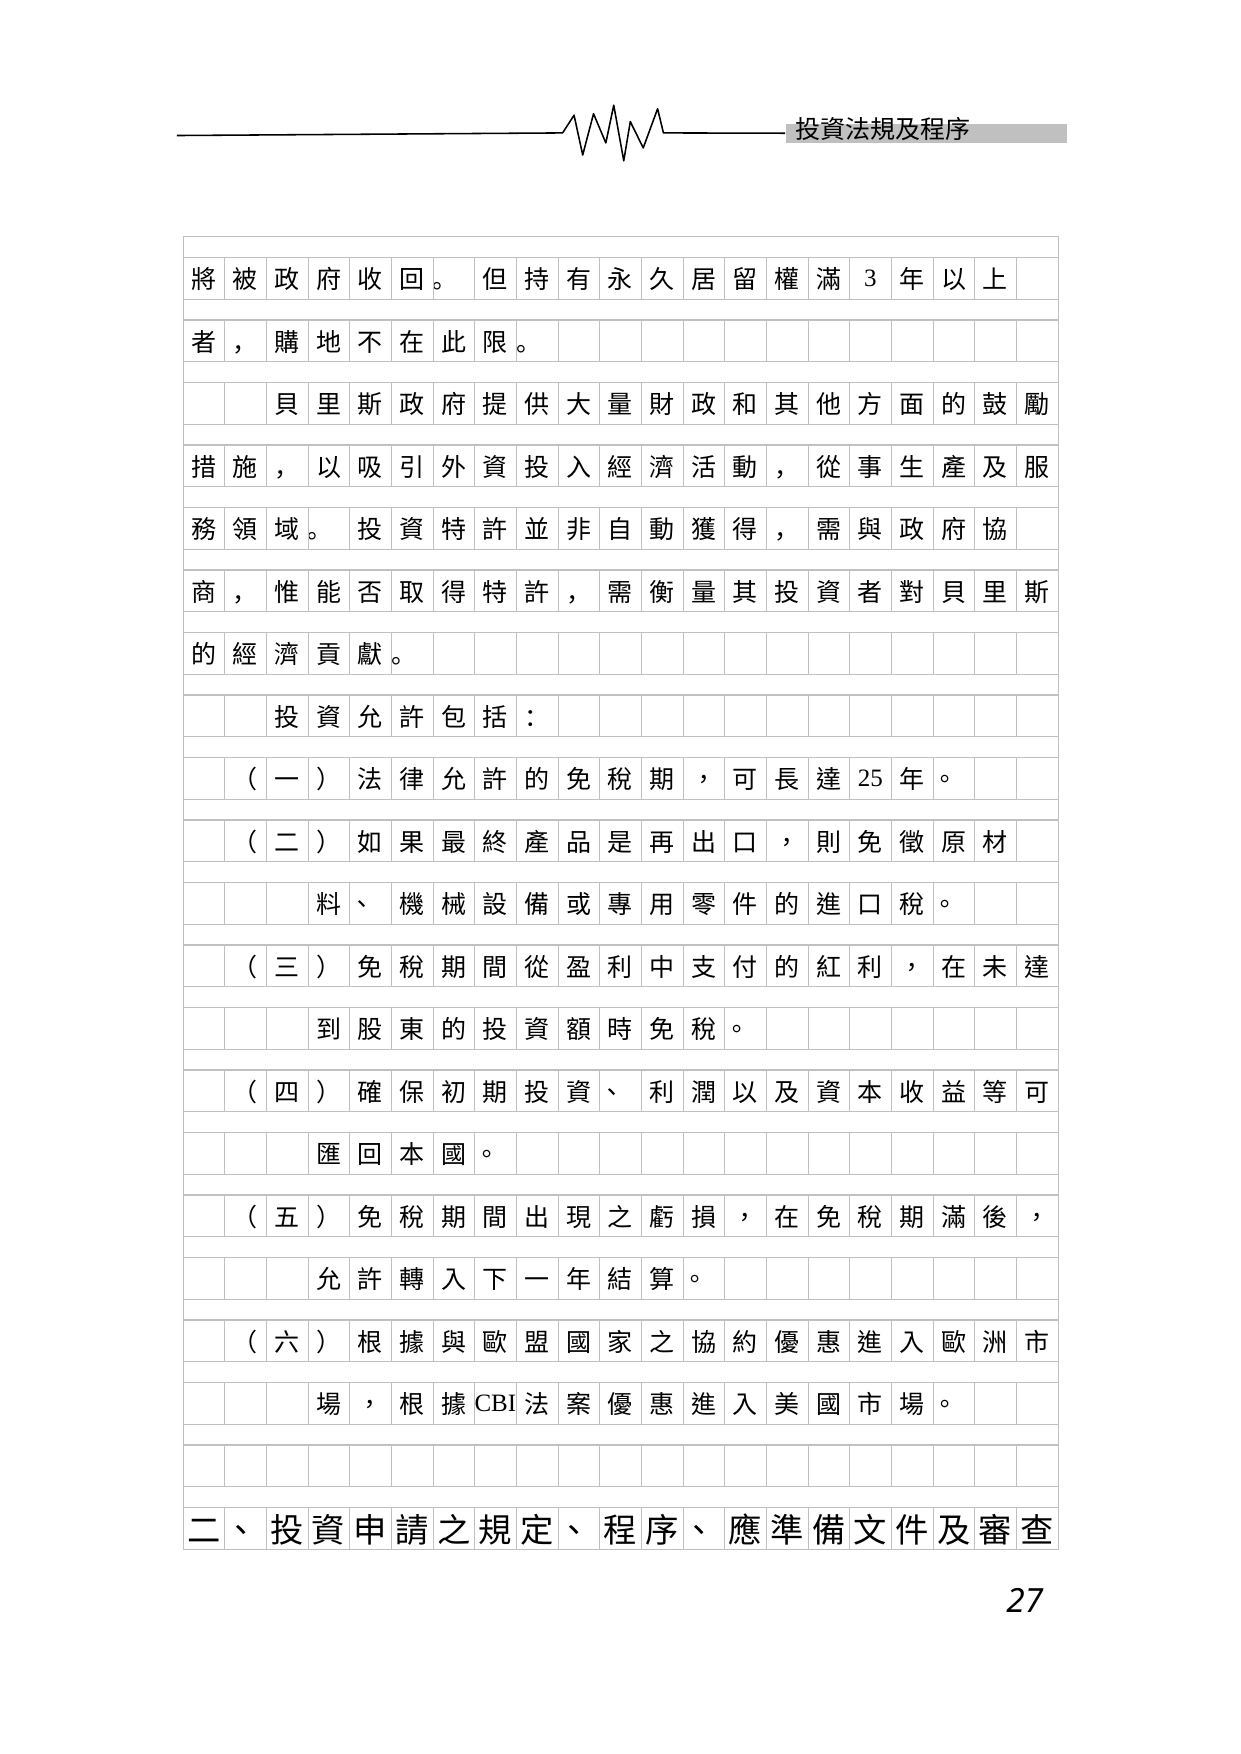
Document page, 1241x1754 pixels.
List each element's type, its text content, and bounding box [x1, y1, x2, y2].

text 國 [809, 1383, 849, 1424]
text [850, 696, 891, 736]
text （二）如果最終產品是再出口，則免徵原材料、機械設備或專用零件的進口稅。 [767, 821, 808, 861]
text ， [350, 1383, 391, 1424]
text （二）如果最終產品是再出口，則免徵原材料、機械設備或專用零件的進口稅。 [434, 883, 474, 924]
text （四）確保初期投資、利潤以及資本收益等可匯回本國。 [309, 1133, 349, 1174]
text 虧 [642, 1196, 683, 1236]
text 年 [892, 758, 933, 799]
text 允 [309, 1258, 349, 1299]
text 付 [725, 946, 766, 986]
text ） [309, 946, 349, 986]
text （ [225, 758, 266, 799]
text 允 [434, 758, 474, 799]
text [684, 696, 724, 736]
text 協 [684, 1321, 724, 1361]
text 洲 [975, 1321, 1016, 1361]
text （四）確保初期投資、利潤以及資本收益等可匯回本國。 [392, 1071, 433, 1111]
text 進 [850, 1321, 891, 1361]
text 二、投資申請之規定、程序、應準備文件及審查流程 [642, 1508, 683, 1549]
text （ [225, 1321, 266, 1361]
text （二）如果最終產品是再出口，則免徵原材料、機械設備或專用零件的進口稅。 [207, 800, 1058, 819]
text 後 [975, 1196, 1016, 1236]
text 惠 [809, 1321, 849, 1361]
text [850, 1008, 891, 1049]
text [1017, 758, 1058, 799]
text 二、投資申請之規定、程序、應準備文件及審查流程 [225, 1508, 266, 1549]
text 許 [475, 758, 516, 799]
text [267, 1258, 308, 1299]
text 的 [767, 946, 808, 986]
text 。 [725, 1008, 766, 1049]
text 投 [267, 696, 308, 736]
text （四）確保初期投資、利潤以及資本收益等可匯回本國。 [1017, 1071, 1058, 1111]
text 三 [267, 946, 308, 986]
text （四）確保初期投資、利潤以及資本收益等可匯回本國。 [850, 1133, 891, 1174]
text （四）確保初期投資、利潤以及資本收益等可匯回本國。 [975, 1133, 1016, 1174]
text 二、投資申請之規定、程序、應準備文件及審查流程 [600, 1508, 641, 1549]
text 二、投資申請之規定、程序、應準備文件及審查流程 [809, 1508, 849, 1549]
text 法 [350, 758, 391, 799]
text 股 [350, 1008, 391, 1049]
text （四）確保初期投資、利潤以及資本收益等可匯回本國。 [350, 1133, 391, 1174]
text ） [309, 758, 349, 799]
text [934, 1008, 974, 1049]
text （二）如果最終產品是再出口，則免徵原材料、機械設備或專用零件的進口稅。 [600, 821, 641, 861]
text （四）確保初期投資、利潤以及資本收益等可匯回本國。 [267, 1071, 308, 1111]
text （二）如果最終產品是再出口，則免徵原材料、機械設備或專用零件的進口稅。 [725, 821, 766, 861]
text （四）確保初期投資、利潤以及資本收益等可匯回本國。 [767, 1133, 808, 1174]
text （ [225, 1196, 266, 1236]
text [559, 696, 599, 736]
text ： [517, 696, 558, 736]
text 五 [267, 1196, 308, 1236]
text 免 [350, 1196, 391, 1236]
text 免 [642, 1008, 683, 1049]
text 與 [434, 1321, 474, 1361]
text 算 [642, 1258, 683, 1299]
text 貝里斯政府提供大量財政和其他方面的鼓勵措施，以吸引外資投入經濟活動，從事生產及服務領域。投資特許並非自動獲得，需與政府協商，惟能否取得特許，需衡量其投資者對貝里斯的經濟貢獻。 [184, 612, 1058, 632]
text 根 [350, 1321, 391, 1361]
text 損 [684, 1196, 724, 1236]
text （二）如果最終產品是再出口，則免徵原材料、機械設備或專用零件的進口稅。 [309, 821, 349, 861]
text [207, 925, 1058, 944]
text （四）確保初期投資、利潤以及資本收益等可匯回本國。 [725, 1071, 766, 1111]
text 根 [392, 1383, 433, 1424]
text （四）確保初期投資、利潤以及資本收益等可匯回本國。 [559, 1071, 599, 1111]
text （二）如果最終產品是再出口，則免徵原材料、機械設備或專用零件的進口稅。 [267, 883, 308, 924]
text 貝里斯政府提供大量財政和其他方面的鼓勵措施，以吸引外資投入經濟活動，從事生產及服務領域。投資特許並非自動獲得，需與政府協商，惟能否取得特許，需衡量其投資者對貝里斯的經濟貢獻。 [184, 362, 1058, 382]
text 歐 [934, 1321, 974, 1361]
text 場 [892, 1383, 933, 1424]
text [767, 696, 808, 736]
text [809, 696, 849, 736]
text （四）確保初期投資、利潤以及資本收益等可匯回本國。 [975, 1071, 1016, 1111]
text （四）確保初期投資、利潤以及資本收益等可匯回本國。 [892, 1071, 933, 1111]
text [184, 696, 224, 736]
text [934, 696, 974, 736]
text 紅 [809, 946, 849, 986]
text [1017, 696, 1058, 736]
text 國 [559, 1321, 599, 1361]
text ， [684, 758, 724, 799]
text [892, 696, 933, 736]
text （二）如果最終產品是再出口，則免徵原材料、機械設備或專用零件的進口稅。 [475, 821, 516, 861]
text 達 [809, 758, 849, 799]
text 二、投資申請之規定、程序、應準備文件及審查流程 [184, 1487, 1058, 1507]
text [225, 696, 266, 736]
text 二、投資申請之規定、程序、應準備文件及審查流程 [934, 1508, 974, 1549]
text 入 [434, 1258, 474, 1299]
text （二）如果最終產品是再出口，則免徵原材料、機械設備或專用零件的進口稅。 [392, 821, 433, 861]
text 案 [559, 1383, 599, 1424]
text （二）如果最終產品是再出口，則免徵原材料、機械設備或專用零件的進口稅。 [809, 883, 849, 924]
text 稅 [392, 1196, 433, 1236]
text （四）確保初期投資、利潤以及資本收益等可匯回本國。 [517, 1071, 558, 1111]
text （二）如果最終產品是再出口，則免徵原材料、機械設備或專用零件的進口稅。 [975, 821, 1016, 861]
text 時 [600, 1008, 641, 1049]
text （四）確保初期投資、利潤以及資本收益等可匯回本國。 [207, 1071, 224, 1111]
text （二）如果最終產品是再出口，則免徵原材料、機械設備或專用零件的進口稅。 [684, 821, 724, 861]
text 盈 [559, 946, 599, 986]
text 允 [350, 696, 391, 736]
text [975, 1008, 1016, 1049]
text （二）如果最終產品是再出口，則免徵原材料、機械設備或專用零件的進口稅。 [225, 883, 266, 924]
text 25 [850, 758, 891, 799]
text [207, 1008, 224, 1049]
text [809, 1258, 849, 1299]
text （二）如果最終產品是再出口，則免徵原材料、機械設備或專用零件的進口稅。 [559, 883, 599, 924]
text [809, 1008, 849, 1049]
text （四）確保初期投資、利潤以及資本收益等可匯回本國。 [809, 1133, 849, 1174]
text 二、投資申請之規定、程序、應準備文件及審查流程 [725, 1508, 766, 1549]
text [225, 1008, 266, 1049]
text 貝里斯政府提供大量財政和其他方面的鼓勵措施，以吸引外資投入經濟活動，從事生產及服務領域。投資特許並非自動獲得，需與政府協商，惟能否取得特許，需衡量其投資者對貝里斯的經濟貢獻。 [184, 487, 1058, 507]
text 許 [350, 1258, 391, 1299]
text （四）確保初期投資、利潤以及資本收益等可匯回本國。 [225, 1133, 266, 1174]
text （ [225, 946, 266, 986]
text 出 [517, 1196, 558, 1236]
text 。 [934, 1383, 974, 1424]
text 二、投資申請之規定、程序、應準備文件及審查流程 [392, 1508, 433, 1549]
text 利 [600, 946, 641, 986]
text ， [892, 946, 933, 986]
text （四）確保初期投資、利潤以及資本收益等可匯回本國。 [892, 1133, 933, 1174]
text （二）如果最終產品是再出口，則免徵原材料、機械設備或專用零件的進口稅。 [267, 821, 308, 861]
text 的 [434, 1008, 474, 1049]
text 。 [934, 758, 974, 799]
text [207, 1362, 1058, 1382]
text 二、投資申請之規定、程序、應準備文件及審查流程 [475, 1508, 516, 1549]
text 括 [475, 696, 516, 736]
text 稅 [392, 946, 433, 986]
text （二）如果最終產品是再出口，則免徵原材料、機械設備或專用零件的進口稅。 [809, 821, 849, 861]
text 稅 [684, 1008, 724, 1049]
text 律 [392, 758, 433, 799]
text [725, 696, 766, 736]
text 市 [850, 1383, 891, 1424]
text （二）如果最終產品是再出口，則免徵原材料、機械設備或專用零件的進口稅。 [850, 883, 891, 924]
text （二）如果最終產品是再出口，則免徵原材料、機械設備或專用零件的進口稅。 [642, 821, 683, 861]
text （四）確保初期投資、利潤以及資本收益等可匯回本國。 [207, 1112, 1058, 1132]
text CBI [475, 1383, 516, 1424]
text [767, 1258, 808, 1299]
text 六 [267, 1321, 308, 1361]
text 二、投資申請之規定、程序、應準備文件及審查流程 [850, 1508, 891, 1549]
text 到 [309, 1008, 349, 1049]
text （四）確保初期投資、利潤以及資本收益等可匯回本國。 [642, 1071, 683, 1111]
text 二、投資申請之規定、程序、應準備文件及審查流程 [975, 1508, 1016, 1549]
text 在 [767, 1196, 808, 1236]
text 約 [725, 1321, 766, 1361]
text 支 [684, 946, 724, 986]
text ， [1017, 1196, 1058, 1236]
text 貝里斯政府提供大量財政和其他方面的鼓勵措施，以吸引外資投入經濟活動，從事生產及服務領域。投資特許並非自動獲得，需與政府協商，惟能否取得特許，需衡量其投資者對貝里斯的經濟貢獻。 [184, 550, 1058, 569]
text [850, 1258, 891, 1299]
text 進 [684, 1383, 724, 1424]
text 據 [392, 1321, 433, 1361]
text [225, 1383, 266, 1424]
text （二）如果最終產品是再出口，則免徵原材料、機械設備或專用零件的進口稅。 [517, 883, 558, 924]
text （二）如果最終產品是再出口，則免徵原材料、機械設備或專用零件的進口稅。 [559, 821, 599, 861]
text （二）如果最終產品是再出口，則免徵原材料、機械設備或專用零件的進口稅。 [684, 883, 724, 924]
text 二、投資申請之規定、程序、應準備文件及審查流程 [184, 1508, 224, 1549]
text 額 [559, 1008, 599, 1049]
text [207, 1300, 1058, 1319]
text （四）確保初期投資、利潤以及資本收益等可匯回本國。 [475, 1071, 516, 1111]
text 期 [434, 946, 474, 986]
text [267, 1383, 308, 1424]
text [207, 1237, 1058, 1257]
text （二）如果最終產品是再出口，則免徵原材料、機械設備或專用零件的進口稅。 [1017, 883, 1058, 924]
text 二、投資申請之規定、程序、應準備文件及審查流程 [767, 1508, 808, 1549]
text 期 [892, 1196, 933, 1236]
text （四）確保初期投資、利潤以及資本收益等可匯回本國。 [559, 1133, 599, 1174]
text [975, 696, 1016, 736]
text （二）如果最終產品是再出口，則免徵原材料、機械設備或專用零件的進口稅。 [767, 883, 808, 924]
text 可 [725, 758, 766, 799]
text [207, 758, 224, 799]
text 投 [475, 1008, 516, 1049]
text [767, 1008, 808, 1049]
text [975, 1383, 1016, 1424]
text （二）如果最終產品是再出口，則免徵原材料、機械設備或專用零件的進口稅。 [850, 821, 891, 861]
text （二）如果最終產品是再出口，則免徵原材料、機械設備或專用零件的進口稅。 [934, 821, 974, 861]
text 長 [767, 758, 808, 799]
text 資 [309, 696, 349, 736]
text 法 [517, 1383, 558, 1424]
text （二）如果最終產品是再出口，則免徵原材料、機械設備或專用零件的進口稅。 [350, 883, 391, 924]
text 場 [309, 1383, 349, 1424]
text （二）如果最終產品是再出口，則免徵原材料、機械設備或專用零件的進口稅。 [934, 883, 974, 924]
text （四）確保初期投資、利潤以及資本收益等可匯回本國。 [684, 1071, 724, 1111]
text （二）如果最終產品是再出口，則免徵原材料、機械設備或專用零件的進口稅。 [392, 883, 433, 924]
text [207, 987, 1058, 1007]
text （四）確保初期投資、利潤以及資本收益等可匯回本國。 [434, 1133, 474, 1174]
text [207, 1258, 224, 1299]
text 盟 [517, 1321, 558, 1361]
text 免 [809, 1196, 849, 1236]
text [975, 1258, 1016, 1299]
text （四）確保初期投資、利潤以及資本收益等可匯回本國。 [350, 1071, 391, 1111]
text 二、投資申請之規定、程序、應準備文件及審查流程 [559, 1508, 599, 1549]
text 滿 [934, 1196, 974, 1236]
text 美 [767, 1383, 808, 1424]
text [184, 675, 1058, 694]
text [600, 696, 641, 736]
text [207, 1175, 1058, 1194]
text 中 [642, 946, 683, 986]
text 利 [850, 946, 891, 986]
text （四）確保初期投資、利潤以及資本收益等可匯回本國。 [725, 1133, 766, 1174]
text （二）如果最終產品是再出口，則免徵原材料、機械設備或專用零件的進口稅。 [1017, 821, 1058, 861]
text （二）如果最終產品是再出口，則免徵原材料、機械設備或專用零件的進口稅。 [642, 883, 683, 924]
text 入 [892, 1321, 933, 1361]
text 間 [475, 946, 516, 986]
text （二）如果最終產品是再出口，則免徵原材料、機械設備或專用零件的進口稅。 [600, 883, 641, 924]
text 二、投資申請之規定、程序、應準備文件及審查流程 [350, 1508, 391, 1549]
text 優 [600, 1383, 641, 1424]
text （四）確保初期投資、利潤以及資本收益等可匯回本國。 [207, 1133, 224, 1174]
text [975, 758, 1016, 799]
text （二）如果最終產品是再出口，則免徵原材料、機械設備或專用零件的進口稅。 [309, 883, 349, 924]
text 入 [725, 1383, 766, 1424]
text （四）確保初期投資、利潤以及資本收益等可匯回本國。 [809, 1071, 849, 1111]
text 之 [600, 1196, 641, 1236]
text 稅 [850, 1196, 891, 1236]
text 從 [517, 946, 558, 986]
text （二）如果最終產品是再出口，則免徵原材料、機械設備或專用零件的進口稅。 [517, 821, 558, 861]
text （二）如果最終產品是再出口，則免徵原材料、機械設備或專用零件的進口稅。 [892, 821, 933, 861]
text 市 [1017, 1321, 1058, 1361]
text （二）如果最終產品是再出口，則免徵原材料、機械設備或專用零件的進口稅。 [225, 821, 266, 861]
text 二、投資申請之規定、程序、應準備文件及審查流程 [684, 1508, 724, 1549]
text 免 [559, 758, 599, 799]
text 惠 [642, 1383, 683, 1424]
text （四）確保初期投資、利潤以及資本收益等可匯回本國。 [934, 1071, 974, 1111]
text 東 [392, 1008, 433, 1049]
text 據 [434, 1383, 474, 1424]
text （四）確保初期投資、利潤以及資本收益等可匯回本國。 [850, 1071, 891, 1111]
text （四）確保初期投資、利潤以及資本收益等可匯回本國。 [475, 1133, 516, 1174]
text （四）確保初期投資、利潤以及資本收益等可匯回本國。 [600, 1071, 641, 1111]
text （四）確保初期投資、利潤以及資本收益等可匯回本國。 [1017, 1133, 1058, 1174]
text 下 [475, 1258, 516, 1299]
text 外國人在貝里斯擁有土地之規定：市區擁有超過二分一英畝，或在郊區超過10英畝，必需遵守西元1973年外國人土地擁有條例相關規定。土地購買者必需向自然資源部土地辦公室提出購地進行開發計畫書，經申請核准後，才能獲得土地購買轉移，同時需按開發計畫完成或開發，否則將被政府收回。但持有永久居留權滿3年以上者，購地不在此限。 [184, 237, 1058, 257]
text （四）確保初期投資、利潤以及資本收益等可匯回本國。 [684, 1133, 724, 1174]
text （四）確保初期投資、利潤以及資本收益等可匯回本國。 [392, 1133, 433, 1174]
text 未 [975, 946, 1016, 986]
text （二）如果最終產品是再出口，則免徵原材料、機械設備或專用零件的進口稅。 [892, 883, 933, 924]
text 家 [600, 1321, 641, 1361]
text ） [309, 1196, 349, 1236]
text （四）確保初期投資、利潤以及資本收益等可匯回本國。 [517, 1133, 558, 1174]
text （二）如果最終產品是再出口，則免徵原材料、機械設備或專用零件的進口稅。 [475, 883, 516, 924]
text 期 [434, 1196, 474, 1236]
text （四）確保初期投資、利潤以及資本收益等可匯回本國。 [767, 1071, 808, 1111]
text 資 [517, 1008, 558, 1049]
text （四）確保初期投資、利潤以及資本收益等可匯回本國。 [207, 1050, 1058, 1069]
text [267, 1008, 308, 1049]
text [1017, 1258, 1058, 1299]
text （四）確保初期投資、利潤以及資本收益等可匯回本國。 [309, 1071, 349, 1111]
text 二、投資申請之規定、程序、應準備文件及審查流程 [267, 1508, 308, 1549]
text 。 [684, 1258, 724, 1299]
text 二、投資申請之規定、程序、應準備文件及審查流程 [892, 1508, 933, 1549]
text 貝里斯政府提供大量財政和其他方面的鼓勵措施，以吸引外資投入經濟活動，從事生產及服務領域。投資特許並非自動獲得，需與政府協商，惟能否取得特許，需衡量其投資者對貝里斯的經濟貢獻。 [184, 425, 1058, 444]
text （四）確保初期投資、利潤以及資本收益等可匯回本國。 [600, 1133, 641, 1174]
text 外國人在貝里斯擁有土地之規定：市區擁有超過二分一英畝，或在郊區超過10英畝，必需遵守西元1973年外國人土地擁有條例相關規定。土地購買者必需向自然資源部土地辦公室提出購地進行開發計畫書，經申請核准後，才能獲得土地購買轉移，同時需按開發計畫完成或開發，否則將被政府收回。但持有永久居留權滿3年以上者，購地不在此限。 [184, 300, 1058, 319]
text （二）如果最終產品是再出口，則免徵原材料、機械設備或專用零件的進口稅。 [434, 821, 474, 861]
text 歐 [475, 1321, 516, 1361]
text （四）確保初期投資、利潤以及資本收益等可匯回本國。 [434, 1071, 474, 1111]
text 二、投資申請之規定、程序、應準備文件及審查流程 [434, 1508, 474, 1549]
text 優 [767, 1321, 808, 1361]
text [207, 946, 224, 986]
text [725, 1258, 766, 1299]
text （二）如果最終產品是再出口，則免徵原材料、機械設備或專用零件的進口稅。 [207, 862, 1058, 882]
text [207, 1196, 224, 1236]
text [892, 1258, 933, 1299]
text （四）確保初期投資、利潤以及資本收益等可匯回本國。 [225, 1071, 266, 1111]
text 二、投資申請之規定、程序、應準備文件及審查流程 [1017, 1508, 1058, 1549]
text 在 [934, 946, 974, 986]
text 之 [642, 1321, 683, 1361]
text 結 [600, 1258, 641, 1299]
text 年 [559, 1258, 599, 1299]
text 的 [517, 758, 558, 799]
text （四）確保初期投資、利潤以及資本收益等可匯回本國。 [642, 1133, 683, 1174]
text [207, 737, 1058, 757]
text 一 [517, 1258, 558, 1299]
text 免 [350, 946, 391, 986]
text 二、投資申請之規定、程序、應準備文件及審查流程 [517, 1508, 558, 1549]
text （二）如果最終產品是再出口，則免徵原材料、機械設備或專用零件的進口稅。 [975, 883, 1016, 924]
text 現 [559, 1196, 599, 1236]
text （二）如果最終產品是再出口，則免徵原材料、機械設備或專用零件的進口稅。 [350, 821, 391, 861]
text 一 [267, 758, 308, 799]
text 間 [475, 1196, 516, 1236]
text 期 [642, 758, 683, 799]
text 轉 [392, 1258, 433, 1299]
text [1017, 1383, 1058, 1424]
text [225, 1258, 266, 1299]
text 包 [434, 696, 474, 736]
text ， [725, 1196, 766, 1236]
text [642, 696, 683, 736]
text 稅 [600, 758, 641, 799]
text [892, 1008, 933, 1049]
text （二）如果最終產品是再出口，則免徵原材料、機械設備或專用零件的進口稅。 [725, 883, 766, 924]
text ） [309, 1321, 349, 1361]
text [1017, 1008, 1058, 1049]
text （四）確保初期投資、利潤以及資本收益等可匯回本國。 [267, 1133, 308, 1174]
text 達 [1017, 946, 1058, 986]
text 許 [392, 696, 433, 736]
text （四）確保初期投資、利潤以及資本收益等可匯回本國。 [934, 1133, 974, 1174]
text [934, 1258, 974, 1299]
text 二、投資申請之規定、程序、應準備文件及審查流程 [309, 1508, 349, 1549]
